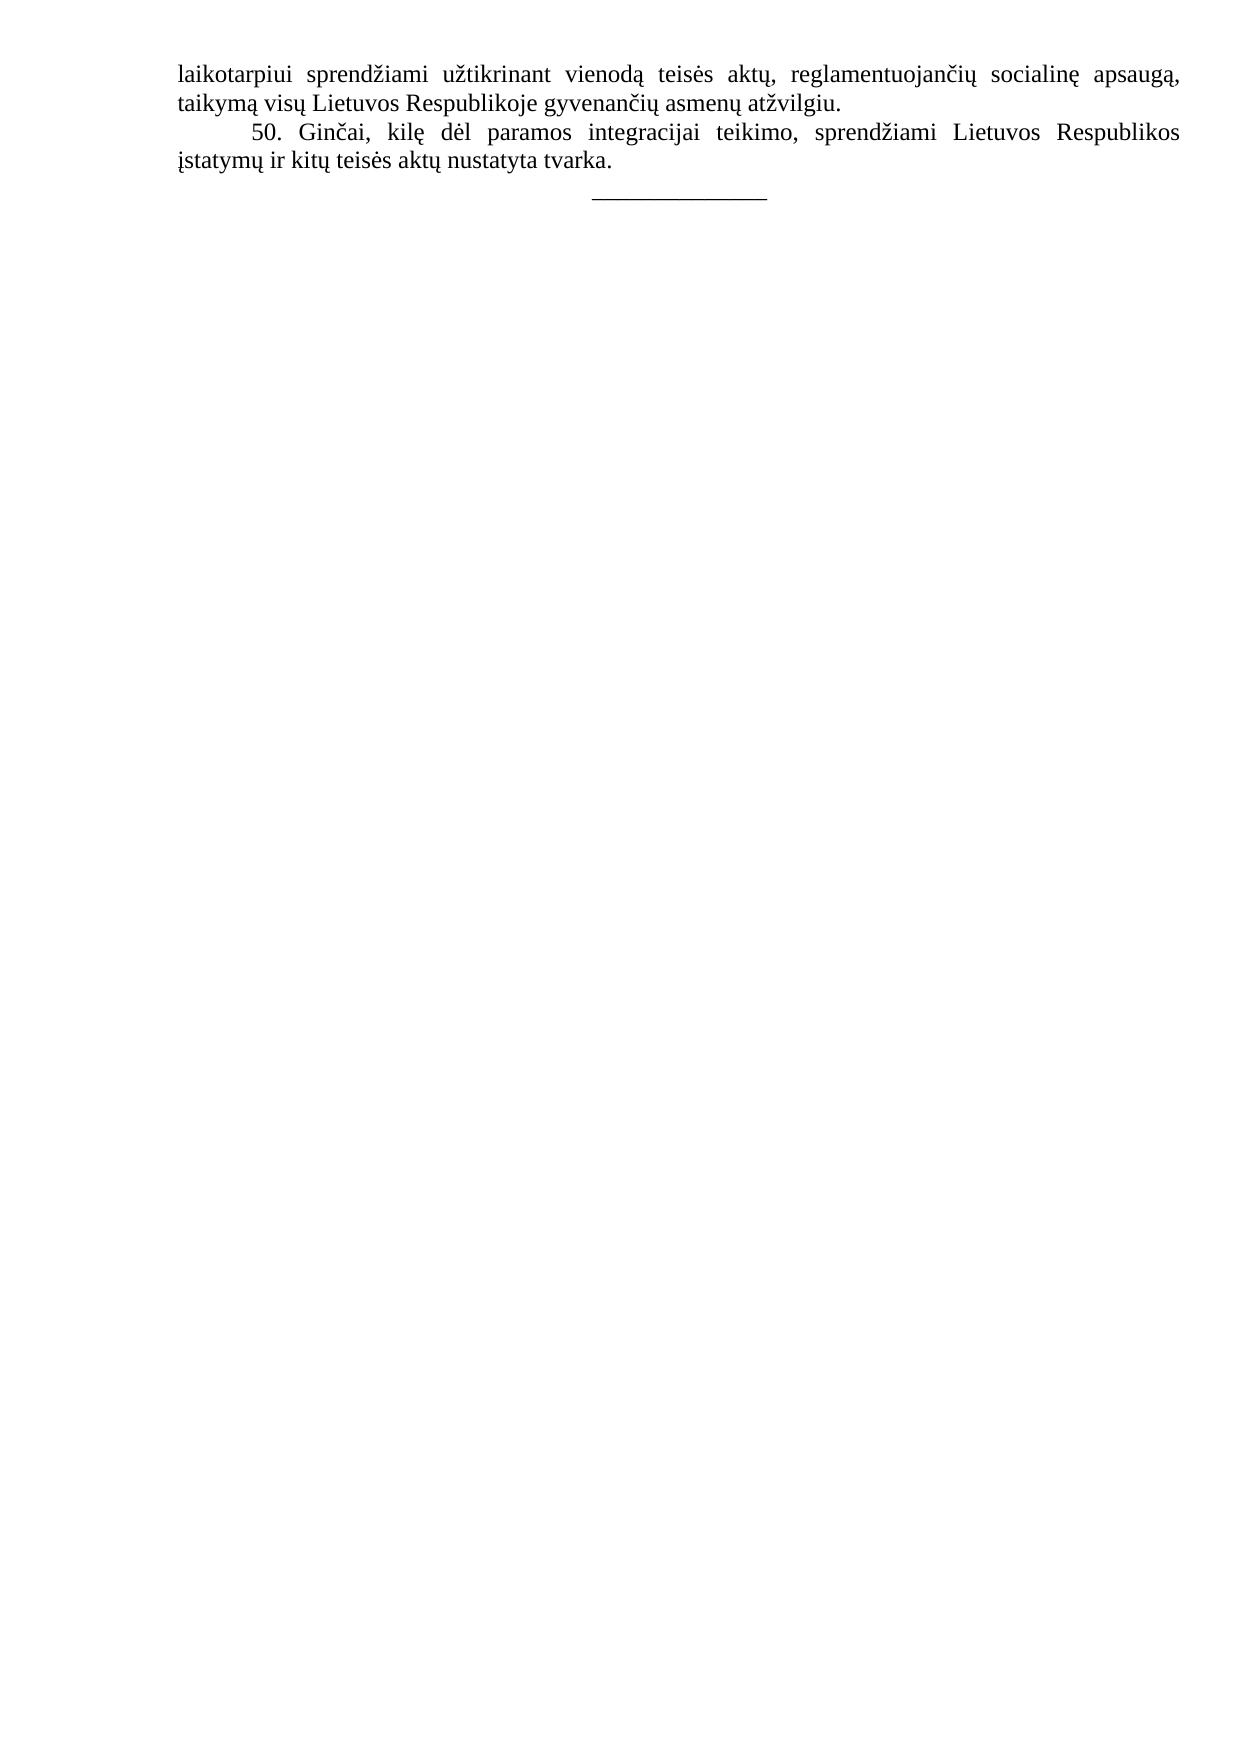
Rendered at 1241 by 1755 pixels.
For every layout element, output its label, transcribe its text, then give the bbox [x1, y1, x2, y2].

text ______________ [177, 174, 1181, 203]
text 50. Ginčai, kilę dėl paramos integracijai teikimo, sprendžiami Lietuvos Respublikos įstatymų ir kitų teisės aktų nustatyta tvarka. [177, 117, 1181, 174]
text laikotarpiui sprendžiami užtikrinant vienodą teisės aktų, reglamentuojančių socialinę apsaugą, taikymą visų Lietuvos Respublikoje gyvenančių asmenų atžvilgiu. [177, 59, 1181, 117]
